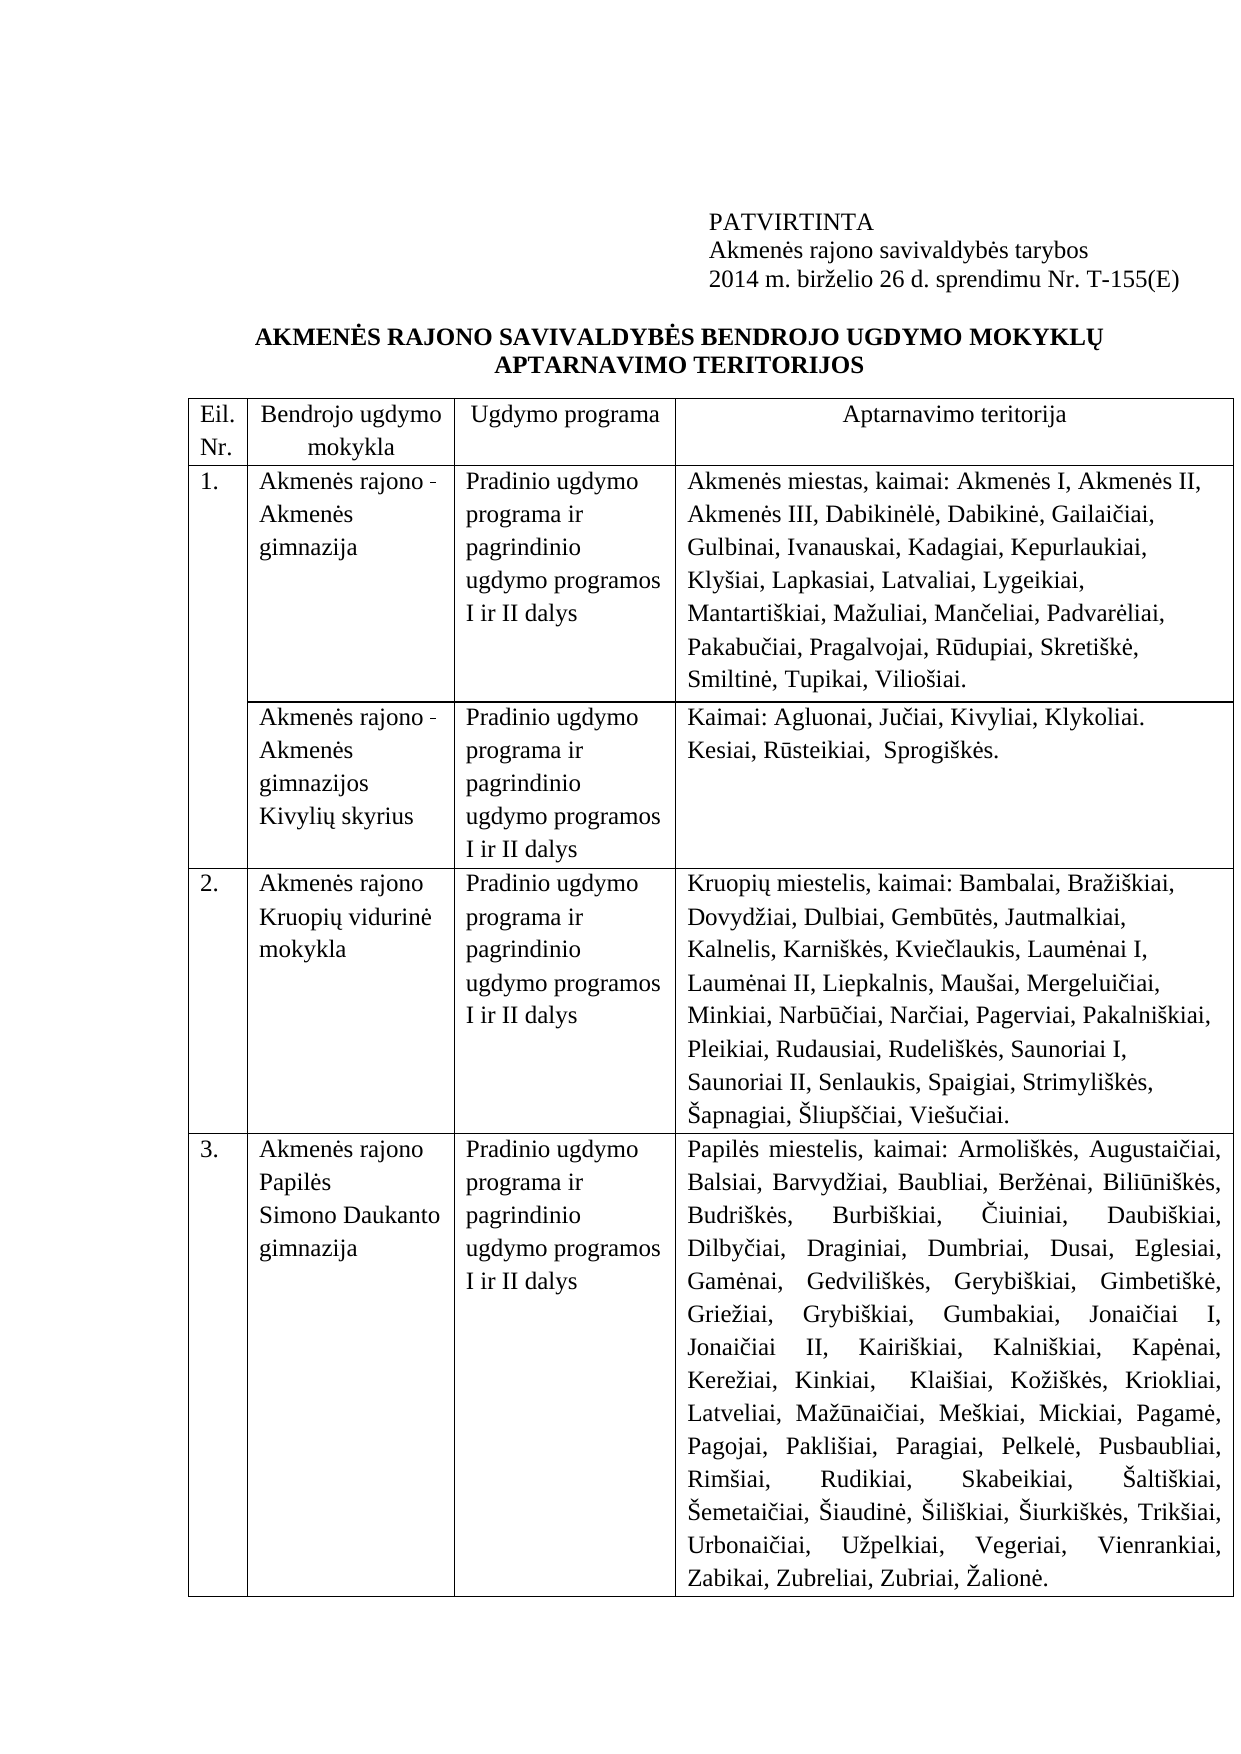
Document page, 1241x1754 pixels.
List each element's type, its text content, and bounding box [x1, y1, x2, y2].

table_cell Kaimai: Agluonai, Jučiai, Kivyliai, Klykoliai. Kesiai, Rūsteikiai, Sprogiškės. [676, 703, 1233, 867]
table_cell 2. [189, 869, 247, 1133]
text Akmenės rajono savivaldybės tarybos [177, 235, 1181, 264]
text PATVIRTINTA [177, 207, 1181, 235]
table_cell Akmenės rajono Akmenės gimnazija [248, 466, 454, 701]
text AKMENĖS RAJONO SAVIVALDYBĖS BENDROJO UGDYMO MOKYKLŲ APTARNAVIMO TERITORIJOS [177, 322, 1181, 379]
table_cell Akmenės rajono Akmenės gimnazijos Kivylių skyrius [248, 703, 454, 867]
table_cell 3. [189, 1134, 247, 1596]
table_header Eil. Nr. [189, 399, 247, 465]
table_cell Kruopių miestelis, kaimai: Bambalai, Bražiškiai, Dovydžiai, Dulbiai, Gembūtės, Jautmalkiai, Kalnelis, Karniškės, Kviečlaukis, Laumėnai I, Laumėnai II, Liepkalnis, Maušai, Mergeluičiai, Minkiai, Narbūčiai, Narčiai, Pagerviai, Pakalniškiai, Pleikiai, Rudausiai, Rudeliškės, Saunoriai I, Saunoriai II, Senlaukis, Spaigiai, Strimyliškės, Šapnagiai, Šliupščiai, Viešučiai. [676, 869, 1233, 1133]
table_header Aptarnavimo teritorija [676, 399, 1233, 465]
table_cell 1. [189, 466, 247, 867]
table_cell Papilės miestelis, kaimai: Armoliškės, Augustaičiai, Balsiai, Barvydžiai, Baubliai, Beržėnai, Biliūniškės, Budriškės, Burbiškiai, Čiuiniai, Daubiškiai, Dilbyčiai, Draginiai, Dumbriai, Dusai, Eglesiai, Gamėnai, Gedviliškės, Gerybiškiai, Gimbetiškė, Griežiai, Grybiškiai, Gumbakiai, Jonaičiai I, Jonaičiai II, Kairiškiai, Kalniškiai, Kapėnai, Kerežiai, Kinkiai, Klaišiai, Kožiškės, Kriokliai, Latveliai, Mažūnaičiai, Meškiai, Mickiai, Pagamė, Pagojai, Paklišiai, Paragiai, Pelkelė, Pusbaubliai, Rimšiai, Rudikiai, Skabeikiai, Šaltiškiai, Šemetaičiai, Šiaudinė, Šiliškiai, Šiurkiškės, Trikšiai, Urbonaičiai, Užpelkiai, Vegeriai, Vienrankiai, Zabikai, Zubreliai, Zubriai, Žalionė. [676, 1134, 1233, 1596]
table_cell Akmenės rajono Kruopių vidurinė mokykla [248, 869, 454, 1133]
table_cell Pradinio ugdymo programa ir pagrindinio ugdymo programos I ir II dalys [455, 869, 675, 1133]
table_cell Pradinio ugdymo programa ir pagrindinio ugdymo programos I ir II dalys [455, 1134, 675, 1596]
table_header Bendrojo ugdymo mokykla [248, 399, 454, 465]
table_cell Pradinio ugdymo programa ir pagrindinio ugdymo programos I ir II dalys [455, 466, 675, 701]
table_cell Akmenės miestas, kaimai: Akmenės I, Akmenės II, Akmenės III, Dabikinėlė, Dabikinė, Gailaičiai, Gulbinai, Ivanauskai, Kadagiai, Kepurlaukiai, Klyšiai, Lapkasiai, Latvaliai, Lygeikiai, Mantartiškiai, Mažuliai, Mančeliai, Padvarėliai, Pakabučiai, Pragalvojai, Rūdupiai, Skretiškė, Smiltinė, Tupikai, Viliošiai. [676, 466, 1233, 701]
table_cell Pradinio ugdymo programa ir pagrindinio ugdymo programos I ir II dalys [455, 703, 675, 867]
table_cell Akmenės rajono Papilės Simono Daukanto gimnazija [248, 1134, 454, 1596]
text 2014 m. birželio 26 d. sprendimu Nr. T-155(E) [177, 264, 1181, 293]
table_header Ugdymo programa [455, 399, 675, 465]
